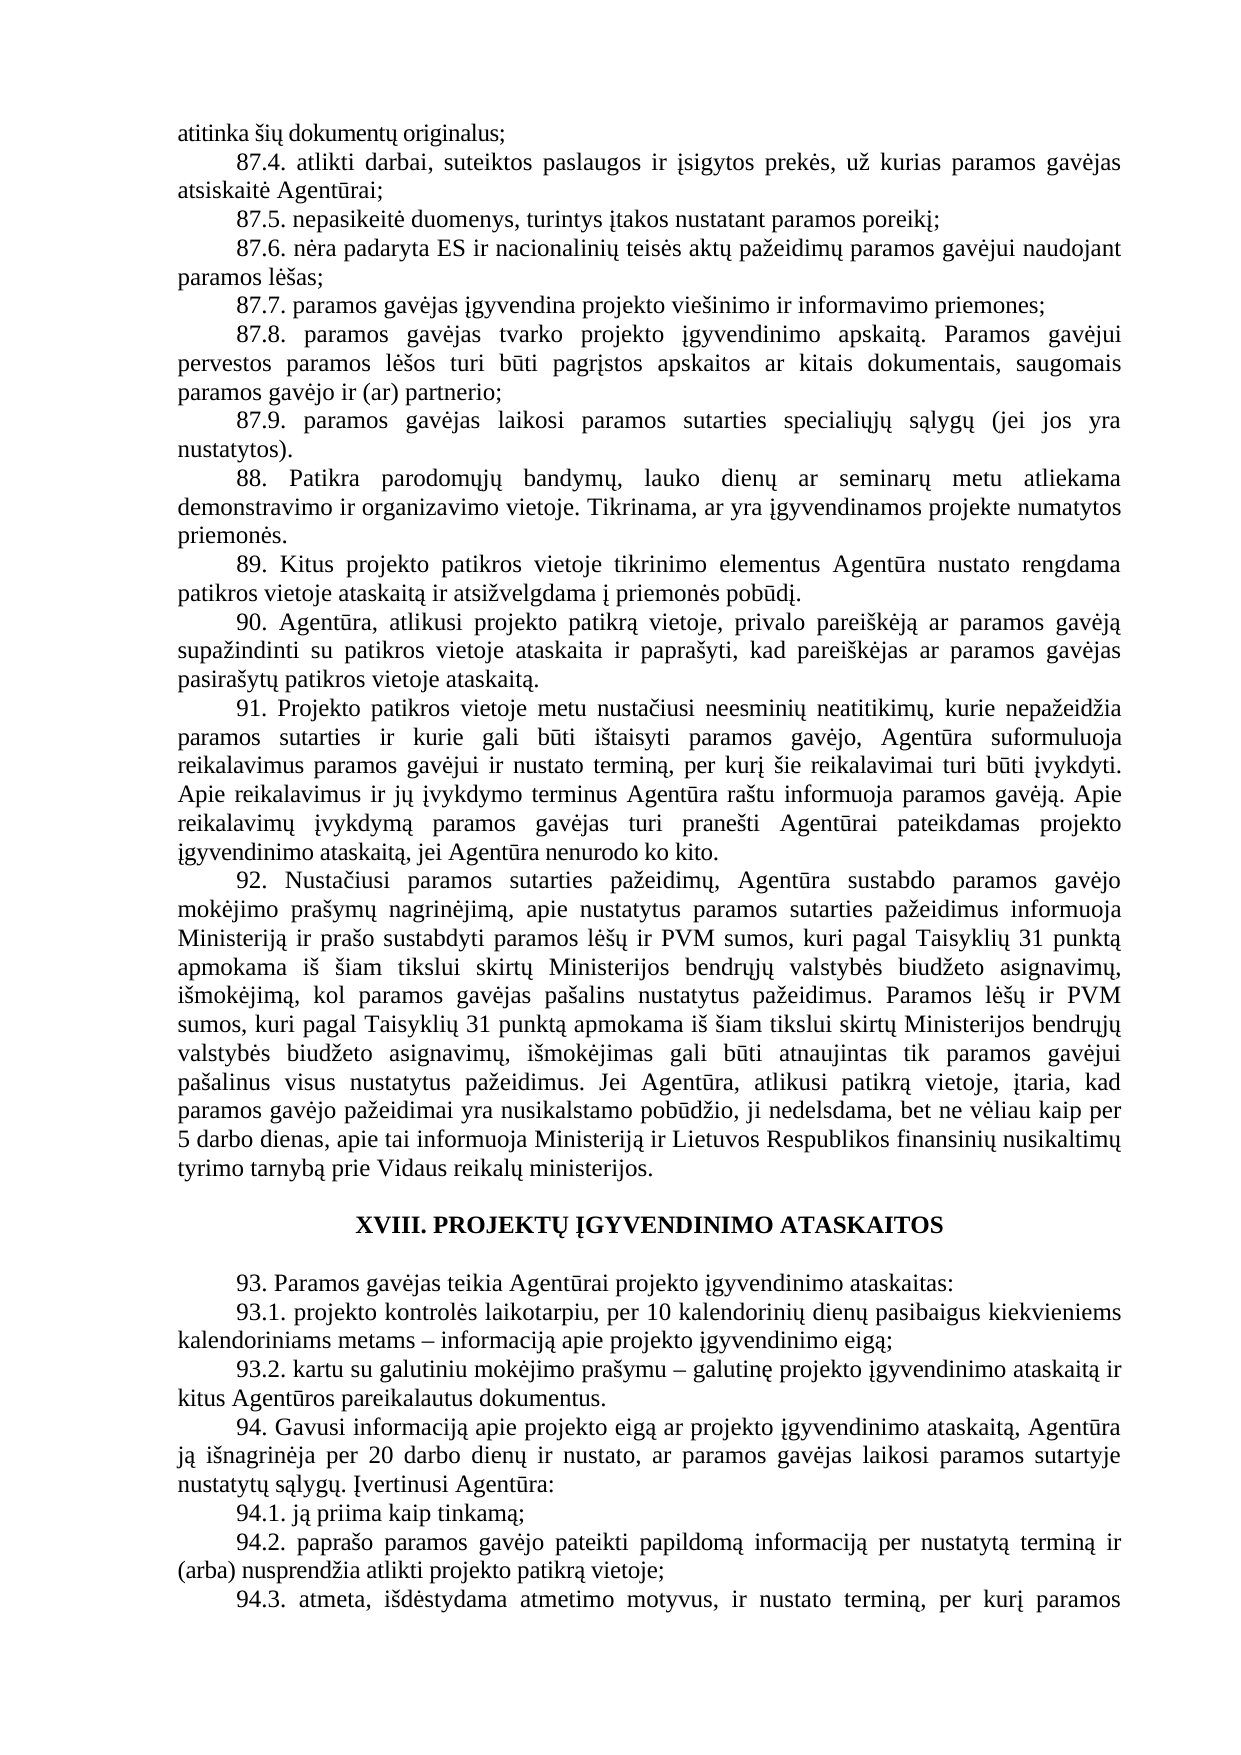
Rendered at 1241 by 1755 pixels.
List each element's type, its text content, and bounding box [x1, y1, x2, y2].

text 87.4. atlikti darbai, suteiktos paslaugos ir įsigytos prekės, už kurias paramos gavėjas atsiskaitė Agentūrai; [177, 147, 1122, 204]
text 87.7. paramos gavėjas įgyvendina projekto viešinimo ir informavimo priemones; [177, 291, 1122, 319]
text 91. Projekto patikros vietoje metu nustačiusi neesminių neatitikimų, kurie nepažeidžia paramos sutarties ir kurie gali būti ištaisyti paramos gavėjo, Agentūra suformuluoja reikalavimus paramos gavėjui ir nustato terminą, per kurį šie reikalavimai turi būti įvykdyti. Apie reikalavimus ir jų įvykdymo terminus Agentūra raštu informuoja paramos gavėją. Apie reikalavimų įvykdymą paramos gavėjas turi pranešti Agentūrai pateikdamas projekto įgyvendinimo ataskaitą, jei Agentūra nenurodo ko kito. [177, 693, 1122, 866]
text 93.1. projekto kontrolės laikotarpiu, per 10 kalendorinių dienų pasibaigus kiekvieniems kalendoriniams metams – informaciją apie projekto įgyvendinimo eigą; [177, 1297, 1122, 1354]
text 94. Gavusi informaciją apie projekto eigą ar projekto įgyvendinimo ataskaitą, Agentūra ją išnagrinėja per 20 darbo dienų ir nustato, ar paramos gavėjas laikosi paramos sutartyje nustatytų sąlygų. Įvertinusi Agentūra: [177, 1412, 1122, 1498]
text 94.1. ją priima kaip tinkamą; [177, 1498, 1122, 1527]
text 89. Kitus projekto patikros vietoje tikrinimo elementus Agentūra nustato rengdama patikros vietoje ataskaitą ir atsižvelgdama į priemonės pobūdį. [177, 549, 1122, 607]
text 87.9. paramos gavėjas laikosi paramos sutarties specialiųjų sąlygų (jei jos yra nustatytos). [177, 406, 1122, 463]
text 93.2. kartu su galutiniu mokėjimo prašymu – galutinę projekto įgyvendinimo ataskaitą ir kitus Agentūros pareikalautus dokumentus. [177, 1354, 1122, 1412]
text 87.5. nepasikeitė duomenys, turintys įtakos nustatant paramos poreikį; [177, 204, 1122, 233]
text 87.8. paramos gavėjas tvarko projekto įgyvendinimo apskaitą. Paramos gavėjui pervestos paramos lėšos turi būti pagrįstos apskaitos ar kitais dokumentais, saugomais paramos gavėjo ir (ar) partnerio; [177, 319, 1122, 406]
text 93. Paramos gavėjas teikia Agentūrai projekto įgyvendinimo ataskaitas: [177, 1268, 1122, 1297]
text XVIII. PROJEKTŲ ĮGYVENDINIMO ATASKAITOS [177, 1211, 1122, 1239]
text 88. Patikra parodomųjų bandymų, lauko dienų ar seminarų metu atliekama demonstravimo ir organizavimo vietoje. Tikrinama, ar yra įgyvendinamos projekte numatytos priemonės. [177, 463, 1122, 549]
text 94.3. atmeta, išdėstydama atmetimo motyvus, ir nustato terminą, per kurį paramos [177, 1584, 1122, 1613]
text 94.2. paprašo paramos gavėjo pateikti papildomą informaciją per nustatytą terminą ir (arba) nusprendžia atlikti projekto patikrą vietoje; [177, 1527, 1122, 1584]
text 90. Agentūra, atlikusi projekto patikrą vietoje, privalo pareiškėją ar paramos gavėją supažindinti su patikros vietoje ataskaita ir paprašyti, kad pareiškėjas ar paramos gavėjas pasirašytų patikros vietoje ataskaitą. [177, 607, 1122, 693]
text 87.6. nėra padaryta ES ir nacionalinių teisės aktų pažeidimų paramos gavėjui naudojant paramos lėšas; [177, 233, 1122, 291]
text atitinka šių dokumentų originalus; [177, 118, 1122, 147]
text 92. Nustačiusi paramos sutarties pažeidimų, Agentūra sustabdo paramos gavėjo mokėjimo prašymų nagrinėjimą, apie nustatytus paramos sutarties pažeidimus informuoja Ministeriją ir prašo sustabdyti paramos lėšų ir PVM sumos, kuri pagal Taisyklių 31 punktą apmokama iš šiam tikslui skirtų Ministerijos bendrųjų valstybės biudžeto asignavimų, išmokėjimą, kol paramos gavėjas pašalins nustatytus pažeidimus. Paramos lėšų ir PVM sumos, kuri pagal Taisyklių 31 punktą apmokama iš šiam tikslui skirtų Ministerijos bendrųjų valstybės biudžeto asignavimų, išmokėjimas gali būti atnaujintas tik paramos gavėjui pašalinus visus nustatytus pažeidimus. Jei Agentūra, atlikusi patikrą vietoje, įtaria, kad paramos gavėjo pažeidimai yra nusikalstamo pobūdžio, ji nedelsdama, bet ne vėliau kaip per 5 darbo dienas, apie tai informuoja Ministeriją ir Lietuvos Respublikos finansinių nusikaltimų tyrimo tarnybą prie Vidaus reikalų ministerijos. [177, 866, 1122, 1182]
